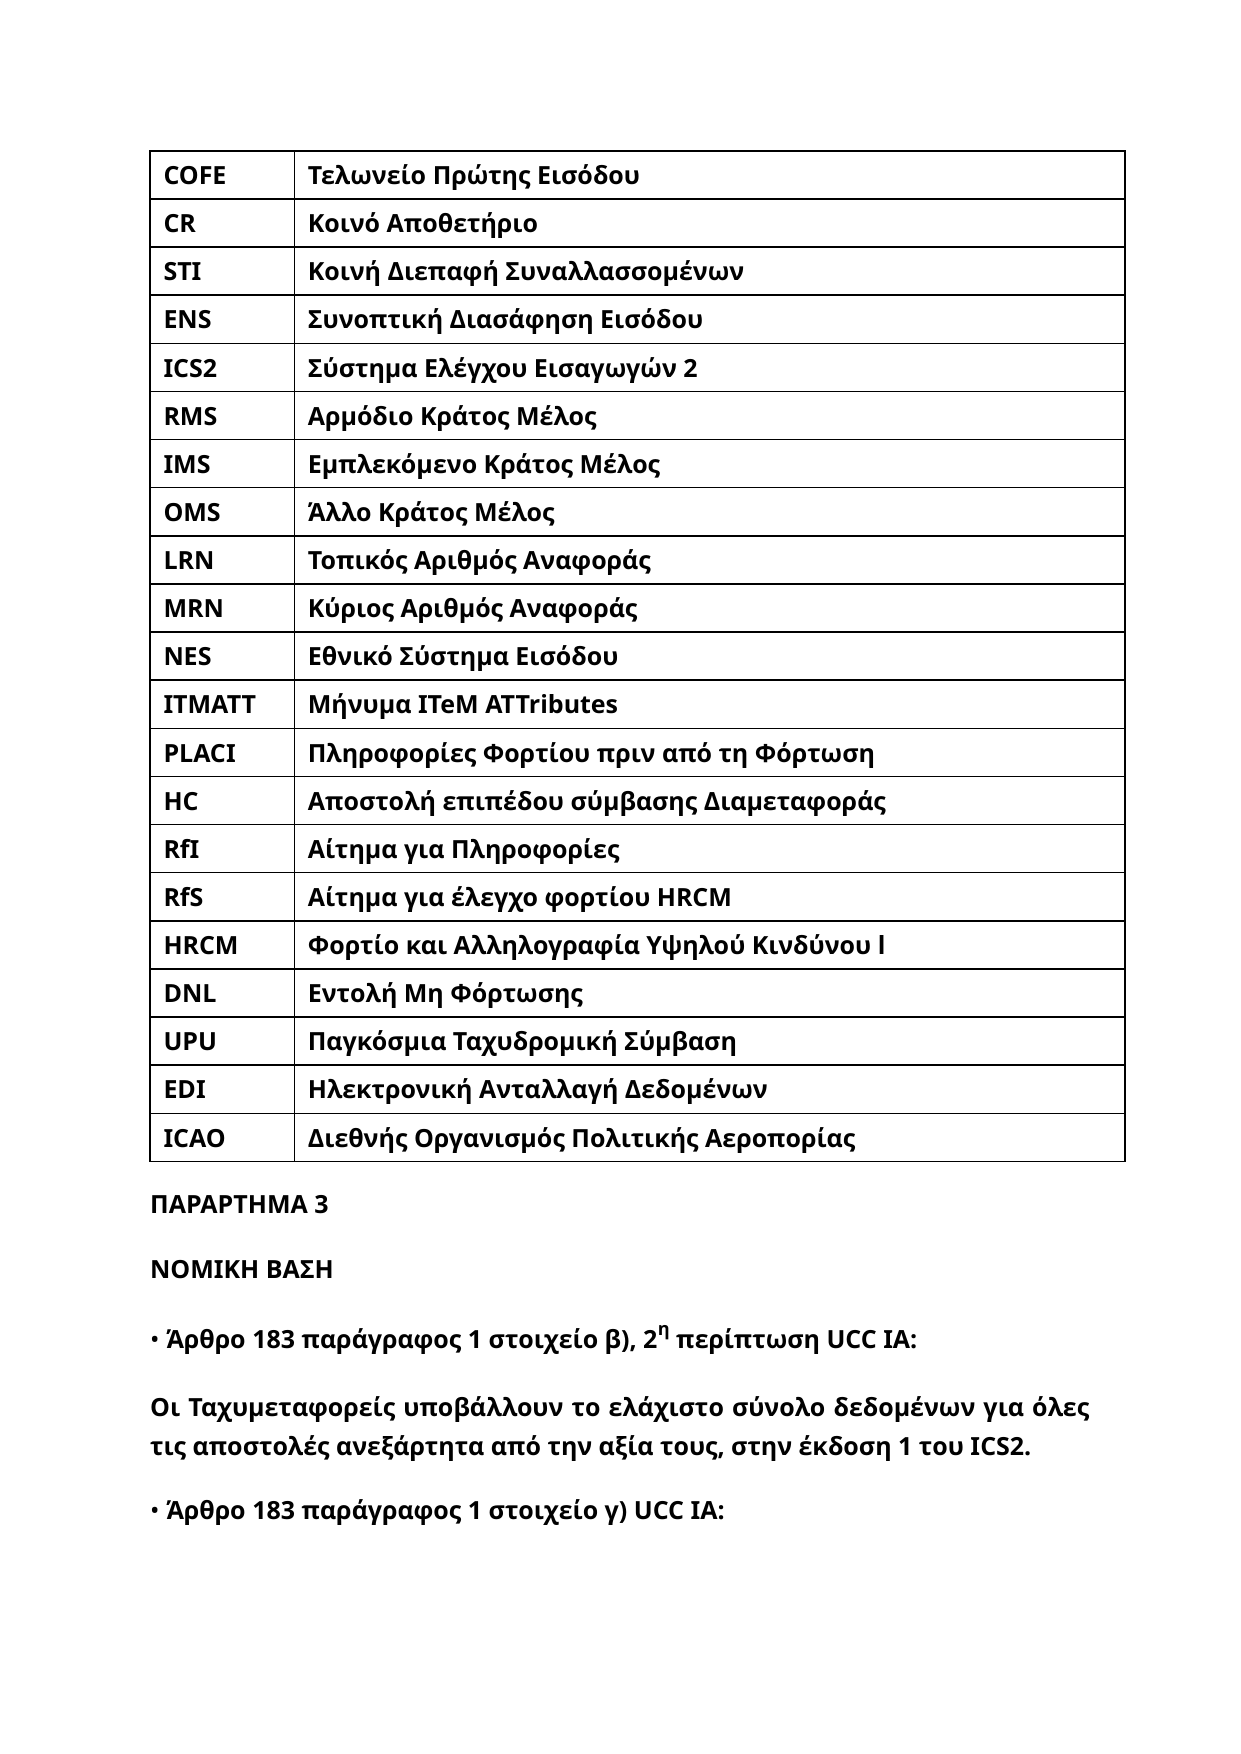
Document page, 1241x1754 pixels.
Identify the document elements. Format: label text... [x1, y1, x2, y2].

table_cell Κοινό Αποθετήριο [295, 200, 1124, 246]
table_cell Κύριος Αριθμός Αναφοράς [295, 585, 1124, 631]
table_cell UPU [151, 1018, 294, 1064]
table_cell Παγκόσμια Ταχυδρομική Σύμβαση [295, 1018, 1124, 1064]
table_cell Αίτημα για έλεγχο φορτίου HRCM [295, 873, 1124, 920]
table_cell Πληροφορίες Φορτίου πριν από τη Φόρτωση [295, 729, 1124, 776]
table_cell ITMATT [151, 681, 294, 727]
text • Άρθρο 183 παράγραφος 1 στοιχείο β), 2η περίπτωση UCC IA: [150, 1316, 1090, 1358]
table_cell ICAO [151, 1114, 294, 1161]
table_cell HRCM [151, 922, 294, 968]
table_cell MRN [151, 585, 294, 631]
table_cell IMS [151, 440, 294, 487]
table_cell Κοινή Διεπαφή Συναλλασσομένων [295, 248, 1124, 294]
table_cell Εντολή Μη Φόρτωσης [295, 970, 1124, 1016]
table_cell PLACI [151, 729, 294, 776]
table_cell LRN [151, 537, 294, 583]
table_cell Συνοπτική Διασάφηση Εισόδου [295, 296, 1124, 342]
table_cell Σύστημα Ελέγχου Εισαγωγών 2 [295, 344, 1124, 391]
table_cell RfI [151, 825, 294, 872]
table_cell Αίτημα για Πληροφορίες [295, 825, 1124, 872]
text Οι Ταχυμεταφορείς υποβάλλουν το ελάχιστο σύνολο δεδομένων για όλες τις αποστολές ανεξάρτητα από την αξία τους, στην έκδοση 1 του ICS2. [150, 1389, 1090, 1463]
table_cell COFE [151, 152, 294, 198]
table_cell STI [151, 248, 294, 294]
table_cell Τελωνείο Πρώτης Εισόδου [295, 152, 1124, 198]
table_cell Τοπικός Αριθμός Αναφοράς [295, 537, 1124, 583]
text ΝΟΜΙΚΗ ΒΑΣΗ [150, 1251, 1090, 1285]
table_cell RfS [151, 873, 294, 920]
table_cell Αρμόδιο Κράτος Μέλος [295, 392, 1124, 439]
table_cell RMS [151, 392, 294, 439]
table_cell Φορτίο και Αλληλογραφία Υψηλού Κινδύνου l [295, 922, 1124, 968]
table_cell Εθνικό Σύστημα Εισόδου [295, 633, 1124, 679]
table_cell HC [151, 777, 294, 824]
table_cell OMS [151, 488, 294, 535]
table_cell Άλλο Κράτος Μέλος [295, 488, 1124, 535]
table_cell ICS2 [151, 344, 294, 391]
table_cell Ηλεκτρονική Ανταλλαγή Δεδομένων [295, 1066, 1124, 1112]
table_cell CR [151, 200, 294, 246]
table_cell DNL [151, 970, 294, 1016]
table_cell EDI [151, 1066, 294, 1112]
table_cell ENS [151, 296, 294, 342]
text • Άρθρο 183 παράγραφος 1 στοιχείο γ) UCC IA: [150, 1493, 1090, 1527]
text ΠΑΡΑΡΤΗΜΑ 3 [150, 1187, 1090, 1221]
table_cell Αποστολή επιπέδου σύμβασης Διαμεταφοράς [295, 777, 1124, 824]
table_cell Εμπλεκόμενο Κράτος Μέλος [295, 440, 1124, 487]
table_cell NES [151, 633, 294, 679]
table_cell Διεθνής Οργανισμός Πολιτικής Αεροπορίας [295, 1114, 1124, 1161]
table_cell Μήνυμα ITeM ATTributes [295, 681, 1124, 727]
